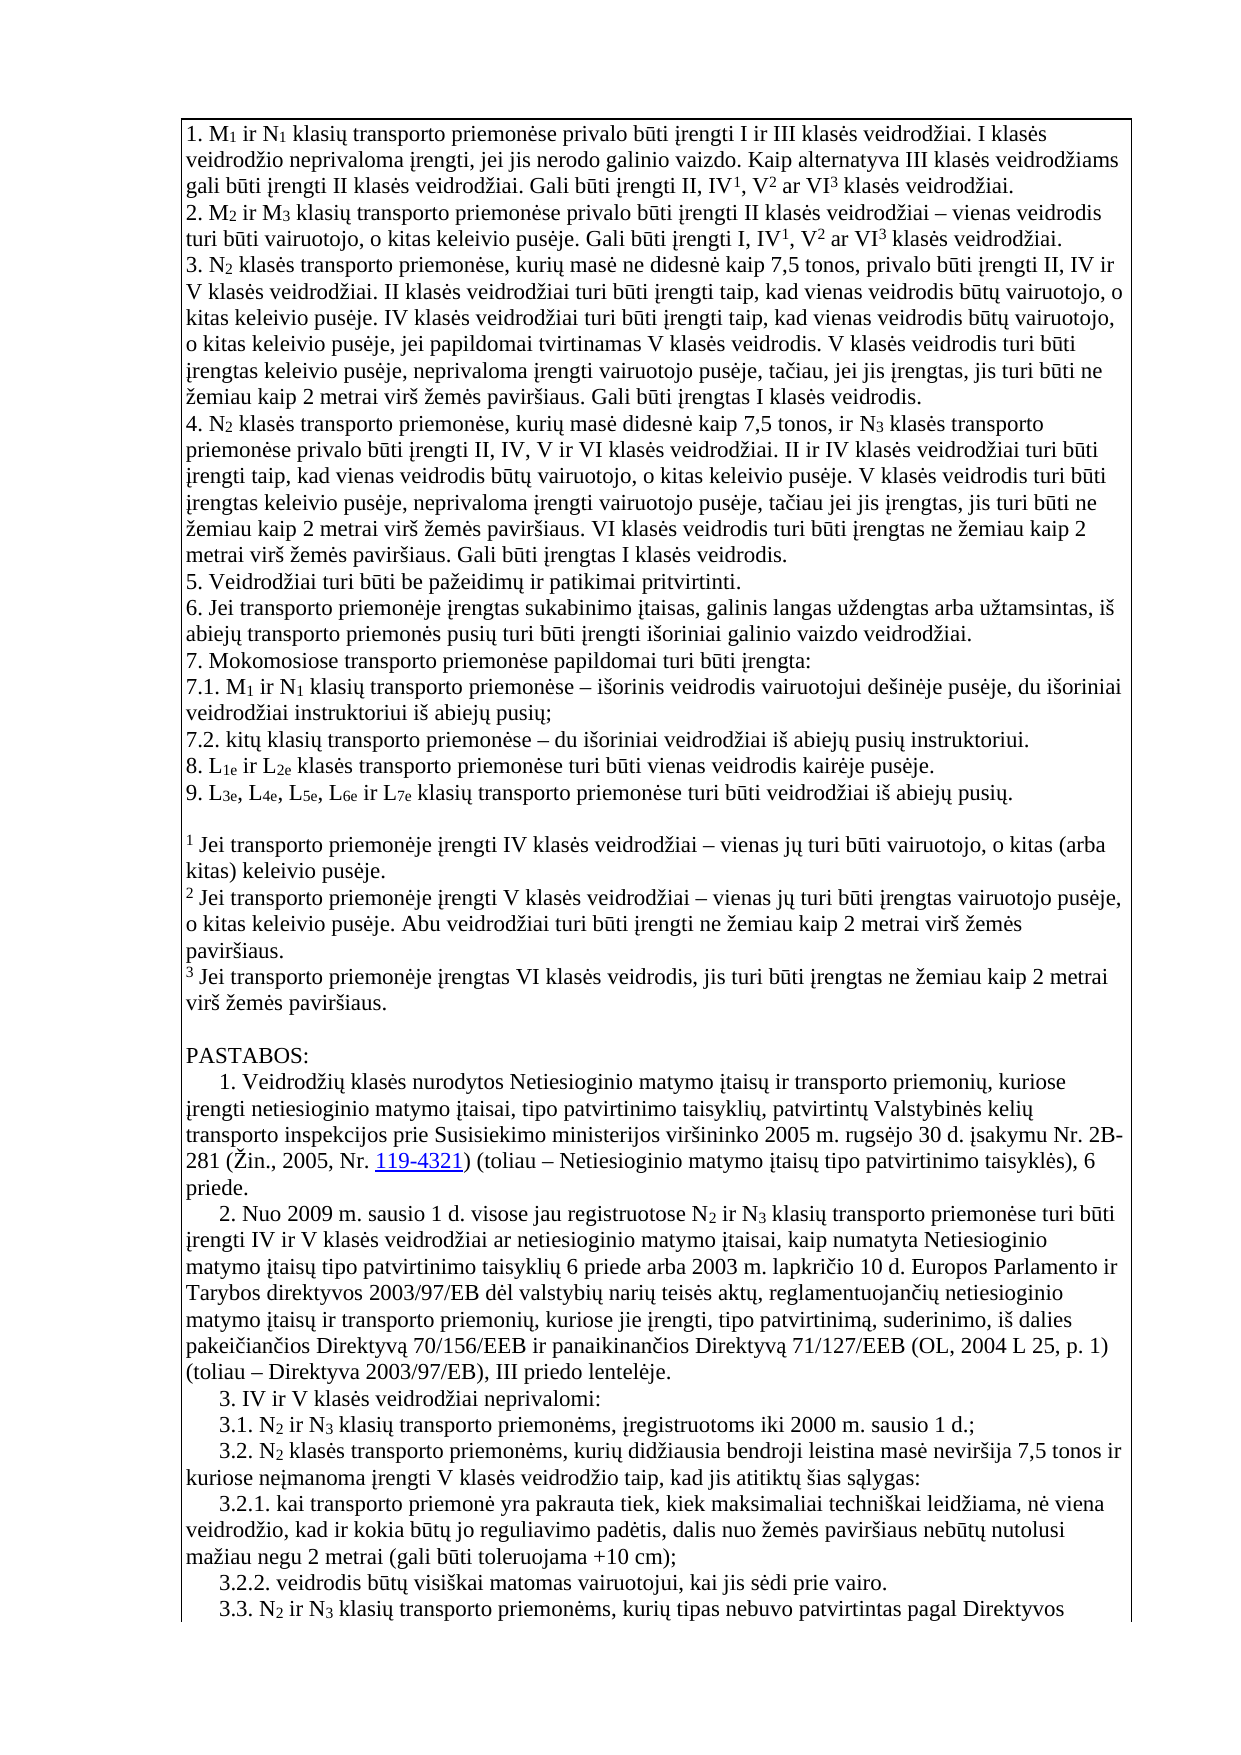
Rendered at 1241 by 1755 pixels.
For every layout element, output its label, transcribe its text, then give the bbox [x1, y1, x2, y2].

table_cell 1. M1 ir N1 klasių transporto priemonėse privalo būti įrengti I ir III klasės veidrodžiai. I klasės veidrodžio neprivaloma įrengti, jei jis nerodo galinio vaizdo. Kaip alternatyva III klasės veidrodžiams gali būti įrengti II klasės veidrodžiai. Gali būti įrengti II, IV1, V2 ar VI3 klasės veidrodžiai. 2. M2 ir M3 klasių transporto priemonėse privalo būti įrengti II klasės veidrodžiai – vienas veidrodis turi būti vairuotojo, o kitas keleivio pusėje. Gali būti įrengti I, IV1, V2 ar VI3 klasės veidrodžiai. 3. N2 klasės transporto priemonėse, kurių masė ne didesnė kaip 7,5 tonos, privalo būti įrengti II, IV ir V klasės veidrodžiai. II klasės veidrodžiai turi būti įrengti taip, kad vienas veidrodis būtų vairuotojo, o kitas keleivio pusėje. IV klasės veidrodžiai turi būti įrengti taip, kad vienas veidrodis būtų vairuotojo, o kitas keleivio pusėje, jei papildomai tvirtinamas V klasės veidrodis. V klasės veidrodis turi būti įrengtas keleivio pusėje, neprivaloma įrengti vairuotojo pusėje, tačiau, jei jis įrengtas, jis turi būti ne žemiau kaip 2 metrai virš žemės paviršiaus. Gali būti įrengtas I klasės veidrodis. 4. N2 klasės transporto priemonėse, kurių masė didesnė kaip 7,5 tonos, ir N3 klasės transporto priemonėse privalo būti įrengti II, IV, V ir VI klasės veidrodžiai. II ir IV klasės veidrodžiai turi būti įrengti taip, kad vienas veidrodis būtų vairuotojo, o kitas keleivio pusėje. V klasės veidrodis turi būti įrengtas keleivio pusėje, neprivaloma įrengti vairuotojo pusėje, tačiau jei jis įrengtas, jis turi būti ne žemiau kaip 2 metrai virš žemės paviršiaus. VI klasės veidrodis turi būti įrengtas ne žemiau kaip 2 metrai virš žemės paviršiaus. Gali būti įrengtas I klasės veidrodis. 5. Veidrodžiai turi būti be pažeidimų ir patikimai pritvirtinti. 6. Jei transporto priemonėje įrengtas sukabinimo įtaisas, galinis langas uždengtas arba užtamsintas, iš abiejų transporto priemonės pusių turi būti įrengti išoriniai galinio vaizdo veidrodžiai. 7. Mokomosiose transporto priemonėse papildomai turi būti įrengta: 7.1. M1 ir N1 klasių transporto priemonėse – išorinis veidrodis vairuotojui dešinėje pusėje, du išoriniai veidrodžiai instruktoriui iš abiejų pusių; 7.2. kitų klasių transporto priemonėse – du išoriniai veidrodžiai iš abiejų pusių instruktoriui. 8. L1e ir L2e klasės transporto priemonėse turi būti vienas veidrodis kairėje pusėje. 9. L3e, L4e, L5e, L6e ir L7e klasių transporto priemonėse turi būti veidrodžiai iš abiejų pusių. 1 Jei transporto priemonėje įrengti IV klasės veidrodžiai – vienas jų turi būti vairuotojo, o kitas (arba kitas) keleivio pusėje. 2 Jei transporto priemonėje įrengti V klasės veidrodžiai – vienas jų turi būti įrengtas vairuotojo pusėje, o kitas keleivio pusėje. Abu veidrodžiai turi būti įrengti ne žemiau kaip 2 metrai virš žemės paviršiaus. 3 Jei transporto priemonėje įrengtas VI klasės veidrodis, jis turi būti įrengtas ne žemiau kaip 2 metrai virš žemės paviršiaus. PASTABOS: 1. Veidrodžių klasės nurodytos Netiesioginio matymo įtaisų ir transporto priemonių, kuriose įrengti netiesioginio matymo įtaisai, tipo patvirtinimo taisyklių, patvirtintų Valstybinės kelių transporto inspekcijos prie Susisiekimo ministerijos viršininko 2005 m. rugsėjo 30 d. įsakymu Nr. 2B-281 (Žin., 2005, Nr. 119-4321) (toliau – Netiesioginio matymo įtaisų tipo patvirtinimo taisyklės), 6 priede. 2. Nuo 2009 m. sausio 1 d. visose jau registruotose N2 ir N3 klasių transporto priemonėse turi būti įrengti IV ir V klasės veidrodžiai ar netiesioginio matymo įtaisai, kaip numatyta Netiesioginio matymo įtaisų tipo patvirtinimo taisyklių 6 priede arba 2003 m. lapkričio 10 d. Europos Parlamento ir Tarybos direktyvos 2003/97/EB dėl valstybių narių teisės aktų, reglamentuojančių netiesioginio matymo įtaisų ir transporto priemonių, kuriose jie įrengti, tipo patvirtinimą, suderinimo, iš dalies pakeičiančios Direktyvą 70/156/EEB ir panaikinančios Direktyvą 71/127/EEB (OL, 2004 L 25, p. 1) (toliau – Direktyva 2003/97/EB), III priedo lentelėje. 3. IV ir V klasės veidrodžiai neprivalomi: 3.1. N2 ir N3 klasių transporto priemonėms, įregistruotoms iki 2000 m. sausio 1 d.; 3.2. N2 klasės transporto priemonėms, kurių didžiausia bendroji leistina masė neviršija 7,5 tonos ir kuriose neįmanoma įrengti V klasės veidrodžio taip, kad jis atitiktų šias sąlygas: 3.2.1. kai transporto priemonė yra pakrauta tiek, kiek maksimaliai techniškai leidžiama, nė viena veidrodžio, kad ir kokia būtų jo reguliavimo padėtis, dalis nuo žemės paviršiaus nebūtų nutolusi mažiau negu 2 metrai (gali būti toleruojama +10 cm); 3.2.2. veidrodis būtų visiškai matomas vairuotojui, kai jis sėdi prie vairo. 3.3. N2 ir N3 klasių transporto priemonėms, kurių tipas nebuvo patvirtintas pagal Direktyvos [182, 120, 1131, 1622]
